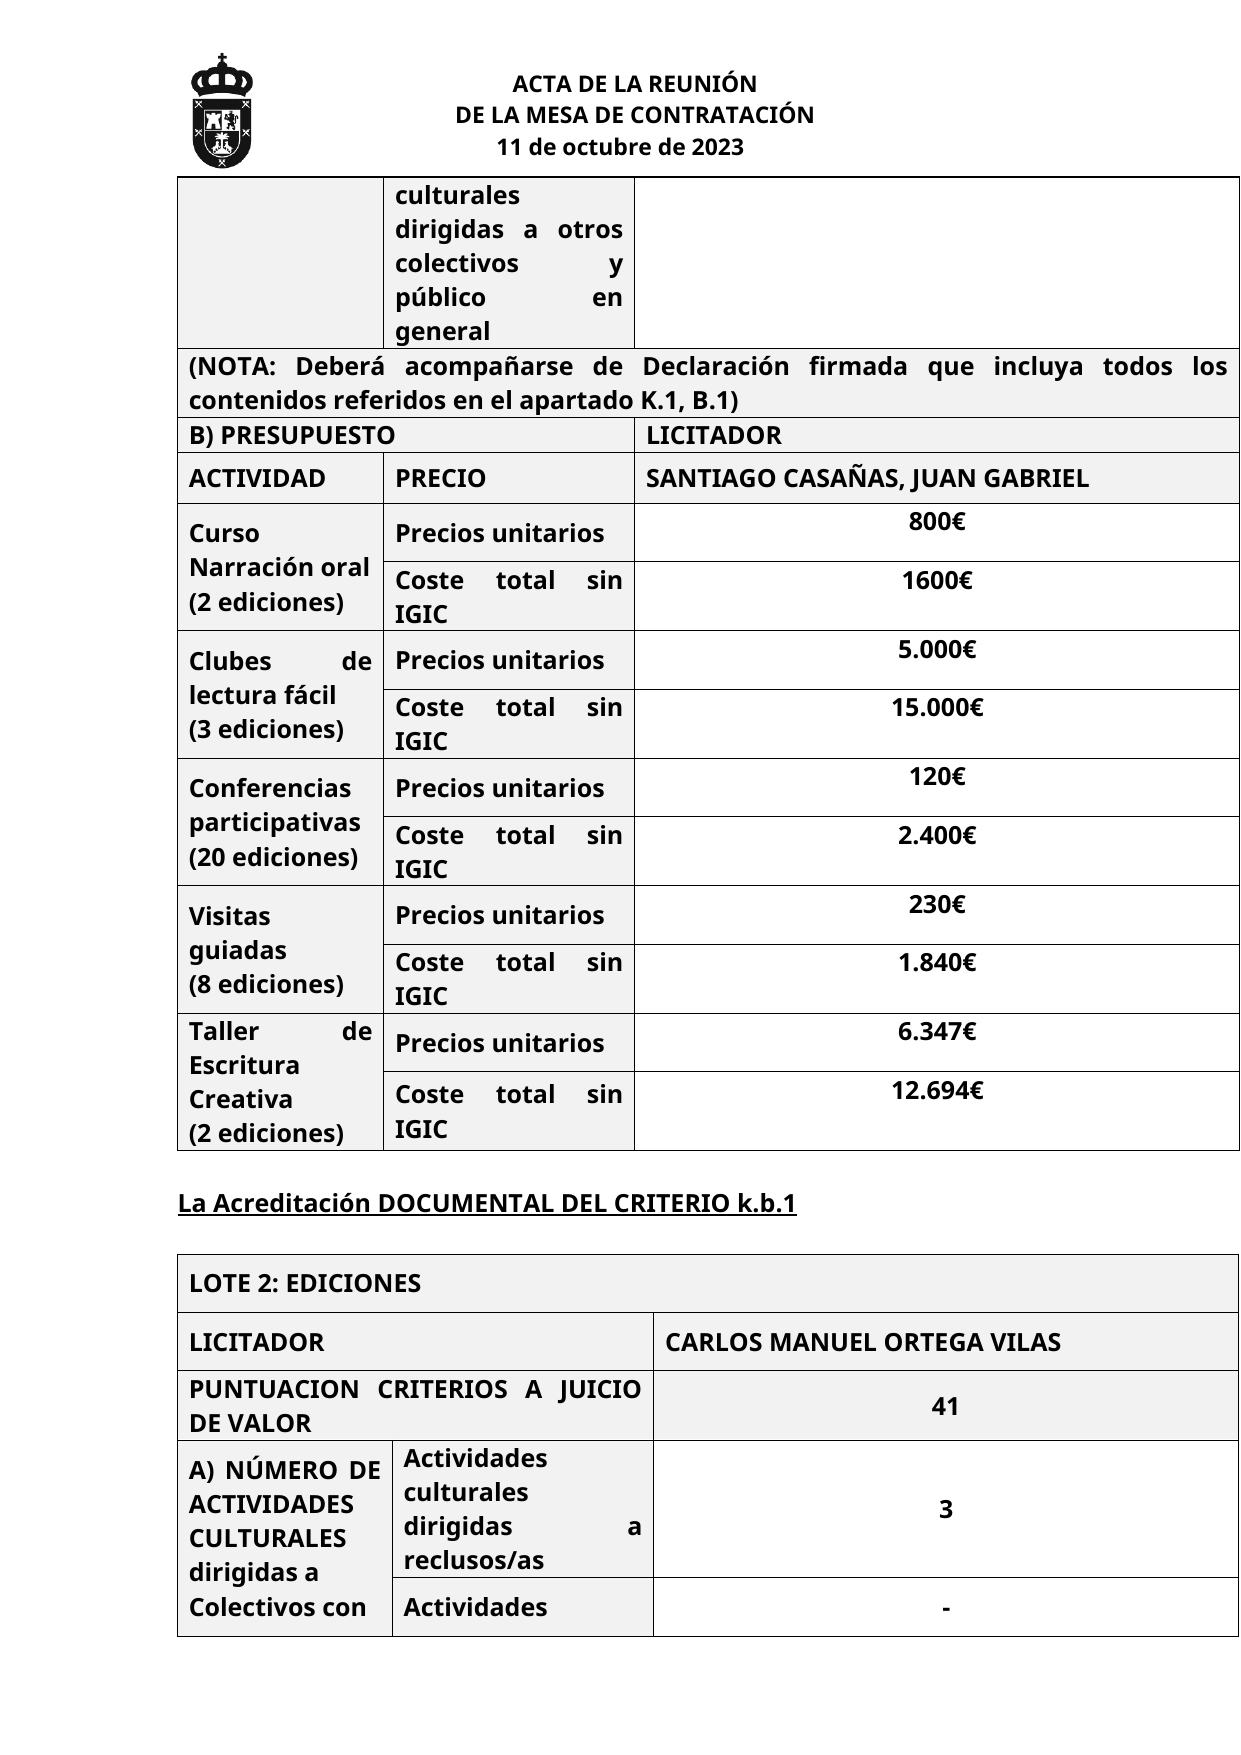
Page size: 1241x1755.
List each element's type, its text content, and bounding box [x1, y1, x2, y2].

table_cell 120€ [635, 759, 1239, 816]
table_cell (NOTA: Deberá acompañarse de Declaración firmada que incluya todos los contenidos referidos en el apartado K.1, B.1) [178, 349, 1239, 417]
table_cell - [654, 1578, 1238, 1636]
table_cell A) NÚMERO DE ACTIVIDADES CULTURALES dirigidas a Colectivos con dificultades especiales, realizadas entre 2020 a 2022, por profesionales que se adscriban a la ejecución del contrato [178, 1441, 392, 1636]
table_cell 15.000€ [635, 690, 1239, 758]
table_cell LICITADOR [178, 1313, 653, 1370]
table_cell Taller de Escritura Creativa (2 ediciones) [178, 1014, 383, 1150]
table_cell [178, 178, 383, 348]
table_cell Coste total sin IGIC [384, 1072, 634, 1150]
table_cell [635, 178, 1239, 348]
table_cell Precios unitarios [384, 504, 634, 561]
table_cell CARLOS MANUEL ORTEGA VILAS [654, 1313, 1238, 1370]
table_cell PUNTUACION CRITERIOS A JUICIO DE VALOR [178, 1371, 653, 1439]
table_cell Coste total sin IGIC [384, 945, 634, 1013]
table_cell SANTIAGO CASAÑAS, JUAN GABRIEL [635, 453, 1239, 503]
table_cell ACTIVIDAD [178, 453, 383, 503]
table_cell culturales dirigidas a otros colectivos y público en general [384, 178, 634, 348]
table_cell Clubes de lectura fácil (3 ediciones) [178, 631, 383, 758]
table_cell Actividades culturales dirigidas a reclusos/as [393, 1441, 653, 1577]
text La Acreditación DOCUMENTAL DEL CRITERIO k.b.1 [177, 1185, 1093, 1219]
table_cell Precios unitarios [384, 631, 634, 689]
table_cell Precios unitarios [384, 759, 634, 816]
table_cell Coste total sin IGIC [384, 690, 634, 758]
table_cell Visitas guiadas (8 ediciones) [178, 886, 383, 1013]
table_cell 41 [654, 1371, 1238, 1439]
table_cell 800€ [635, 504, 1239, 561]
table_cell 2.400€ [635, 817, 1239, 885]
table_cell 3 [654, 1441, 1238, 1577]
table_cell Precios unitarios [384, 1014, 634, 1071]
table_cell 1.840€ [635, 945, 1239, 1013]
table_cell Curso Narración oral (2 ediciones) [178, 504, 383, 630]
table_cell LICITADOR [635, 418, 1239, 452]
table_cell 230€ [635, 886, 1239, 944]
table_cell Precios unitarios [384, 886, 634, 944]
table_cell Conferencias participativas (20 ediciones) [178, 759, 383, 885]
table_cell 12.694€ [635, 1072, 1239, 1150]
table_cell 5.000€ [635, 631, 1239, 689]
table_cell Actividades [393, 1578, 653, 1636]
table_cell 6.347€ [635, 1014, 1239, 1071]
table_cell B) PRESUPUESTO [178, 418, 634, 452]
table_cell PRECIO [384, 453, 634, 503]
table_cell 1600€ [635, 562, 1239, 630]
table_header LOTE 2: EDICIONES [178, 1255, 1238, 1312]
table_cell Coste total sin IGIC [384, 817, 634, 885]
table_cell Coste total sin IGIC [384, 562, 634, 630]
